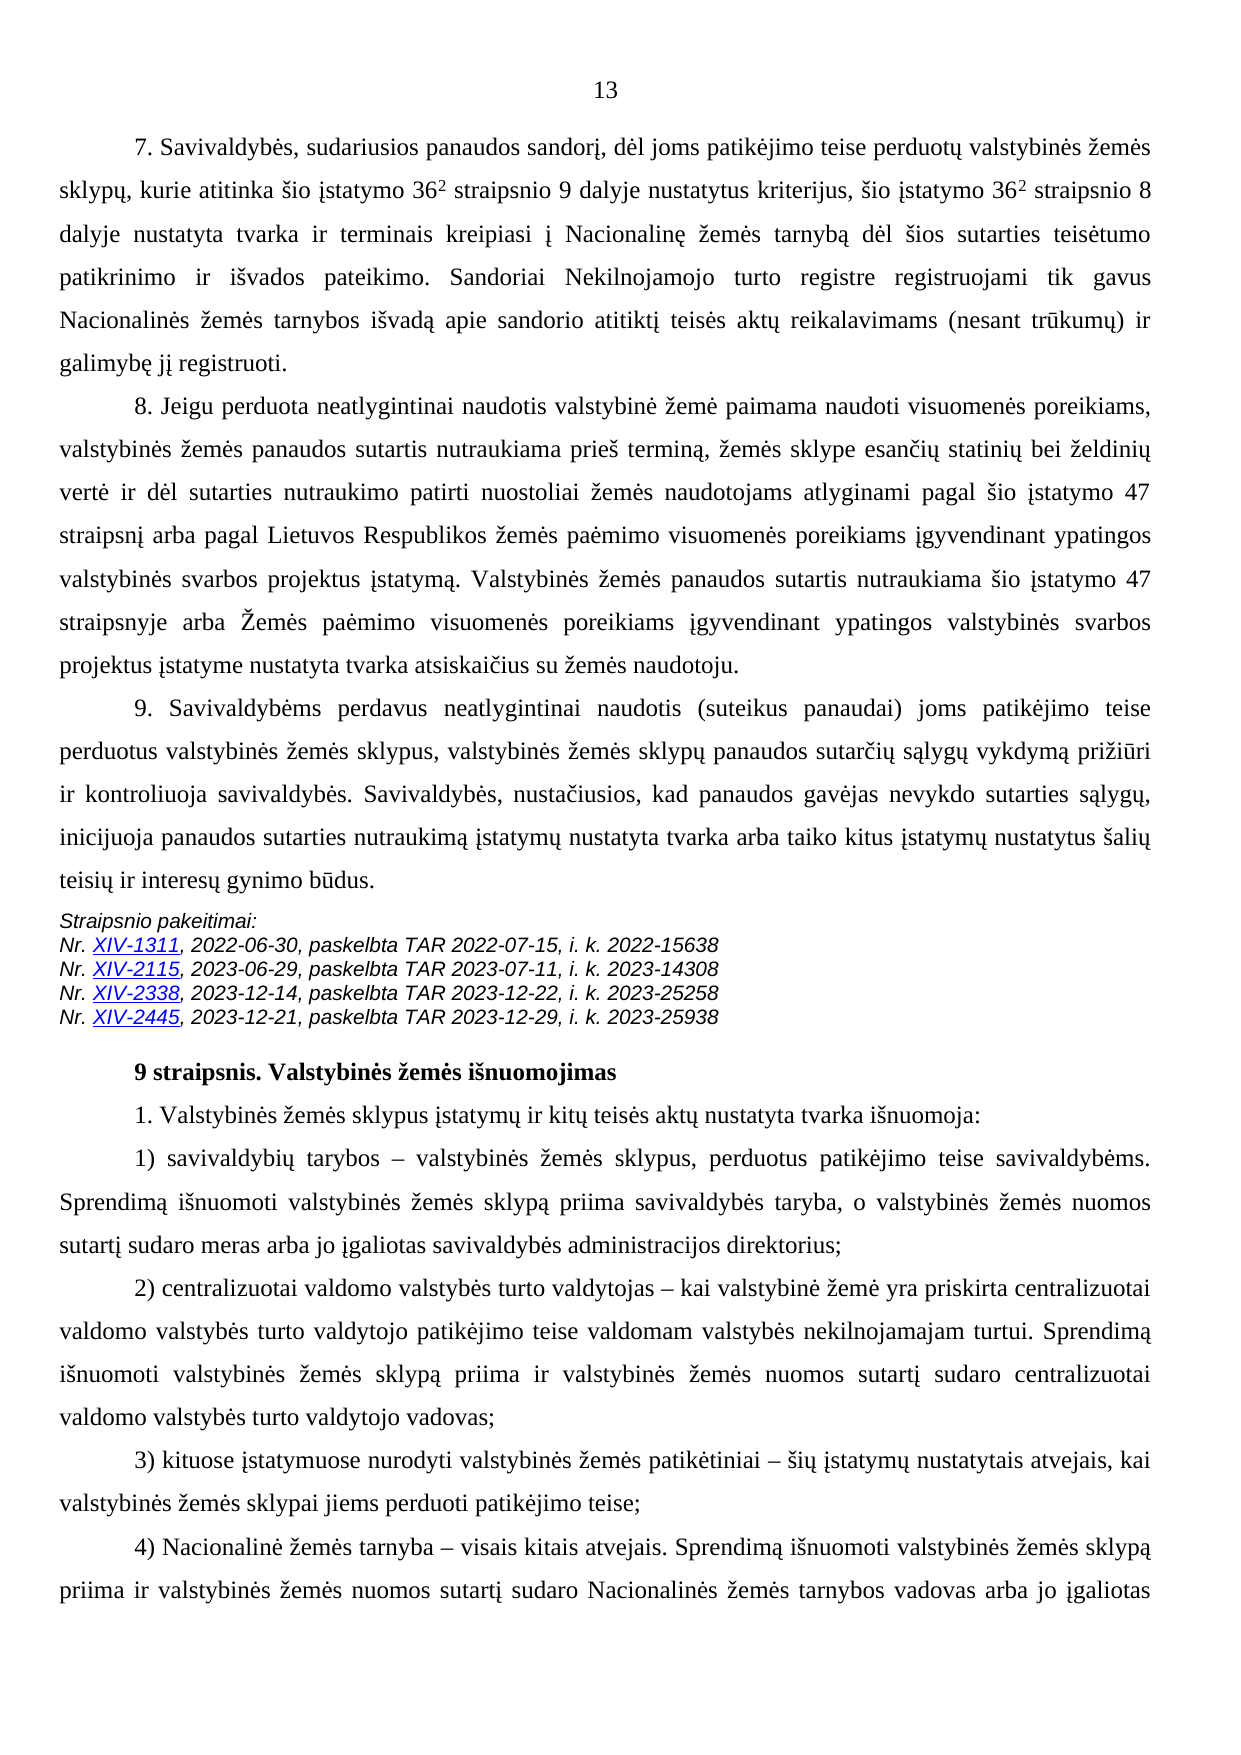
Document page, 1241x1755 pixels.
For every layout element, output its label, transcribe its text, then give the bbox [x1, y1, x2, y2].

text 3) kituose įstatymuose nurodyti valstybinės žemės patikėtiniai – šių įstatymų nustatytais atvejais, kai valstybinės žemės sklypai jiems perduoti patikėjimo teise; [59, 1445, 1152, 1517]
text 1. Valstybinės žemės sklypus įstatymų ir kitų teisės aktų nustatyta tvarka išnuomoja: [59, 1100, 1152, 1129]
text 7. Savivaldybės, sudariusios panaudos sandorį, dėl joms patikėjimo teise perduotų valstybinės žemės sklypų, kurie atitinka šio įstatymo 362 straipsnio 9 dalyje nustatytus kriterijus, šio įstatymo 362 straipsnio 8 dalyje nustatyta tvarka ir terminais kreipiasi į Nacionalinę žemės tarnybą dėl šios sutarties teisėtumo patikrinimo ir išvados pateikimo. Sandoriai Nekilnojamojo turto registre registruojami tik gavus Nacionalinės žemės tarnybos išvadą apie sandorio atitiktį teisės aktų reikalavimams (nesant trūkumų) ir galimybę jį registruoti. [59, 132, 1152, 377]
text 8. Jeigu perduota neatlygintinai naudotis valstybinė žemė paimama naudoti visuomenės poreikiams, valstybinės žemės panaudos sutartis nutraukiama prieš terminą, žemės sklype esančių statinių bei želdinių vertė ir dėl sutarties nutraukimo patirti nuostoliai žemės naudotojams atlyginami pagal šio įstatymo 47 straipsnį arba pagal Lietuvos Respublikos žemės paėmimo visuomenės poreikiams įgyvendinant ypatingos valstybinės svarbos projektus įstatymą. Valstybinės žemės panaudos sutartis nutraukiama šio įstatymo 47 straipsnyje arba Žemės paėmimo visuomenės poreikiams įgyvendinant ypatingos valstybinės svarbos projektus įstatyme nustatyta tvarka atsiskaičius su žemės naudotoju. [59, 391, 1152, 679]
text Nr. XIV-1311, 2022-06-30, paskelbta TAR 2022-07-15, i. k. 2022-15638 [59, 933, 1152, 957]
text 9. Savivaldybėms perdavus neatlygintinai naudotis (suteikus panaudai) joms patikėjimo teise perduotus valstybinės žemės sklypus, valstybinės žemės sklypų panaudos sutarčių sąlygų vykdymą prižiūri ir kontroliuoja savivaldybės. Savivaldybės, nustačiusios, kad panaudos gavėjas nevykdo sutarties sąlygų, inicijuoja panaudos sutarties nutraukimą įstatymų nustatyta tvarka arba taiko kitus įstatymų nustatytus šalių teisių ir interesų gynimo būdus. [59, 693, 1152, 894]
text 2) centralizuotai valdomo valstybės turto valdytojas – kai valstybinė žemė yra priskirta centralizuotai valdomo valstybės turto valdytojo patikėjimo teise valdomam valstybės nekilnojamajam turtui. Sprendimą išnuomoti valstybinės žemės sklypą priima ir valstybinės žemės nuomos sutartį sudaro centralizuotai valdomo valstybės turto valdytojo vadovas; [59, 1273, 1152, 1431]
text 1) savivaldybių tarybos – valstybinės žemės sklypus, perduotus patikėjimo teise savivaldybėms. Sprendimą išnuomoti valstybinės žemės sklypą priima savivaldybės taryba, o valstybinės žemės nuomos sutartį sudaro meras arba jo įgaliotas savivaldybės administracijos direktorius; [59, 1143, 1152, 1258]
text Nr. XIV-2115, 2023-06-29, paskelbta TAR 2023-07-11, i. k. 2023-14308 [59, 957, 1152, 981]
text Nr. XIV-2338, 2023-12-14, paskelbta TAR 2023-12-22, i. k. 2023-25258 [59, 981, 1152, 1004]
text 9 straipsnis. Valstybinės žemės išnuomojimas [59, 1057, 1152, 1086]
text Nr. XIV-2445, 2023-12-21, paskelbta TAR 2023-12-29, i. k. 2023-25938 [59, 1004, 1152, 1028]
text 4) Nacionalinė žemės tarnyba – visais kitais atvejais. Sprendimą išnuomoti valstybinės žemės sklypą priima ir valstybinės žemės nuomos sutartį sudaro Nacionalinės žemės tarnybos vadovas arba jo įgaliotas [59, 1532, 1152, 1603]
text Straipsnio pakeitimai: [59, 909, 1152, 933]
